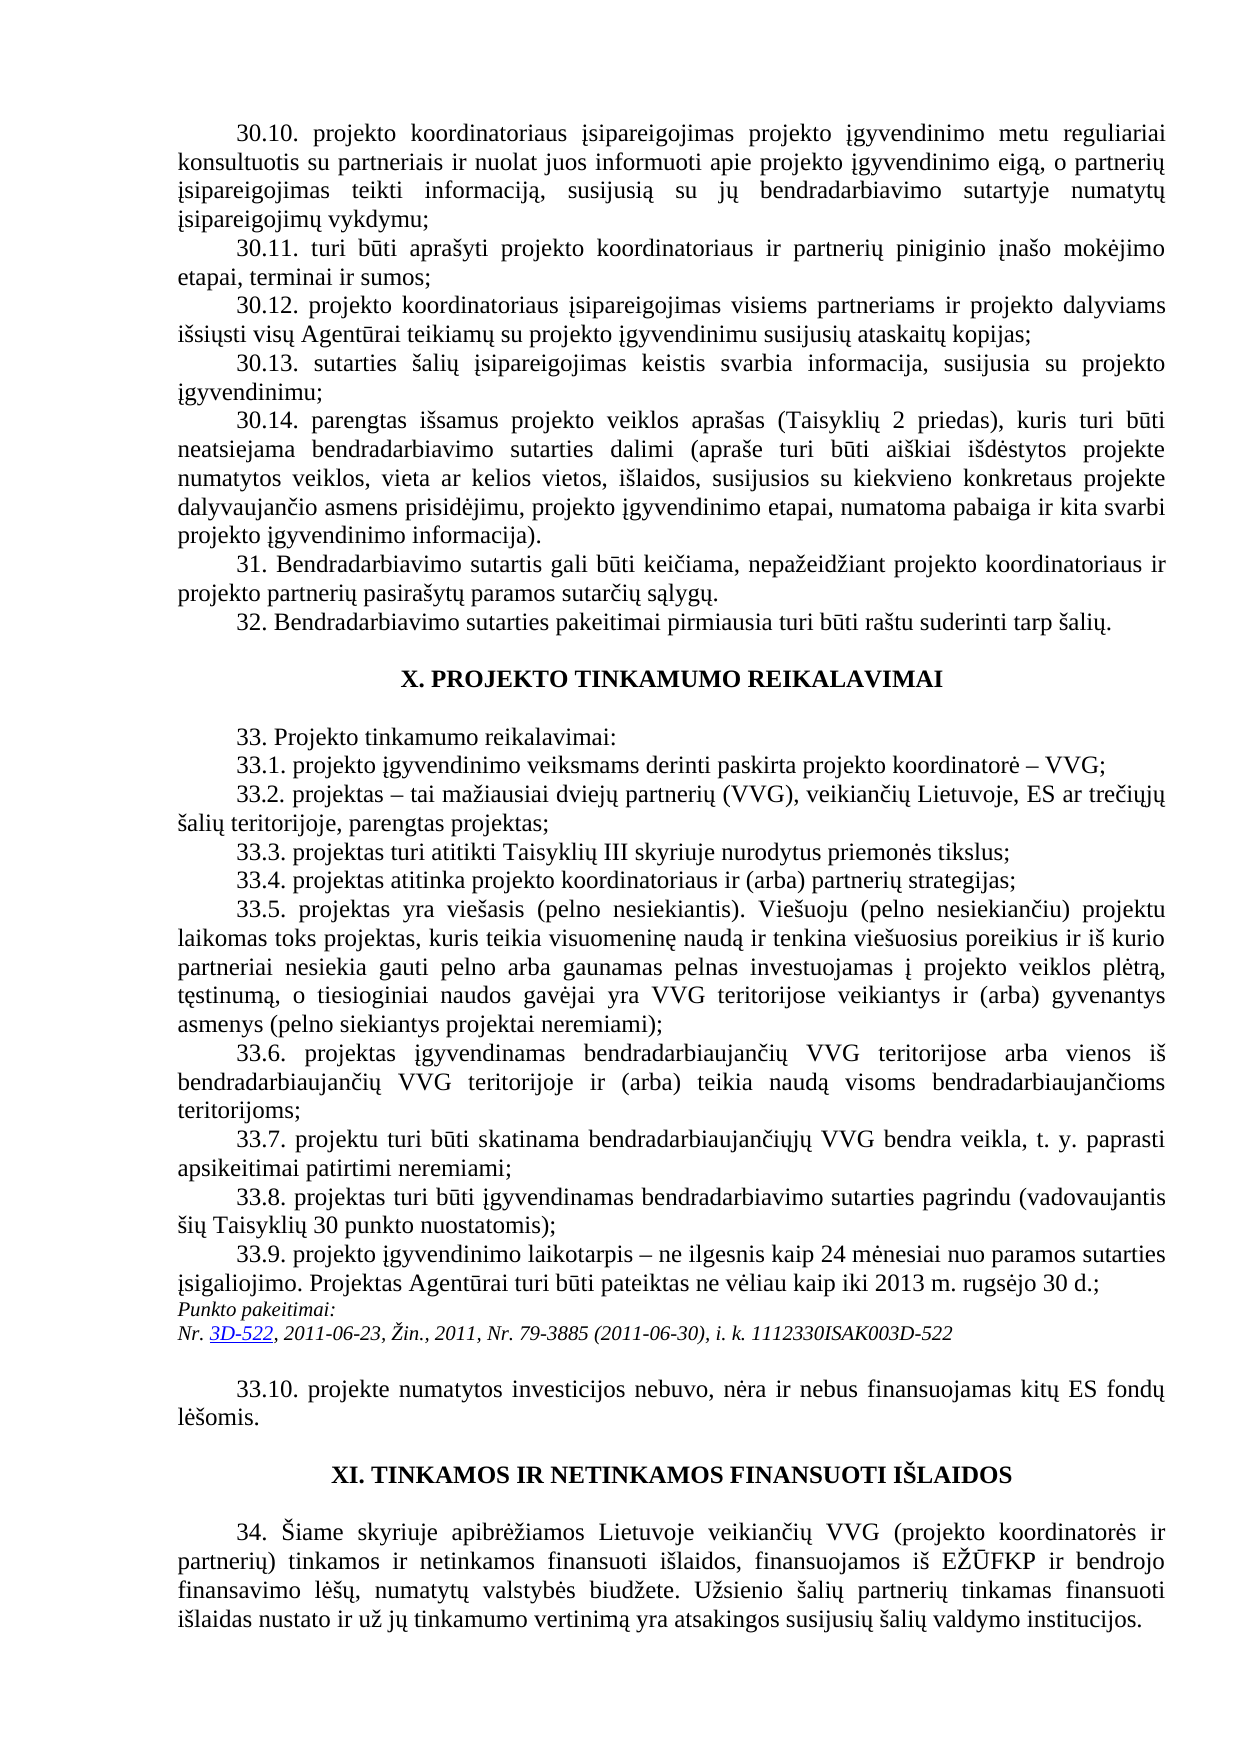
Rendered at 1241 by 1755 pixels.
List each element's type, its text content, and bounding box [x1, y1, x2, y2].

text 33.3. projektas turi atitikti Taisyklių III skyriuje nurodytus priemonės tikslus; [177, 837, 1166, 866]
text 30.10. projekto koordinatoriaus įsipareigojimas projekto įgyvendinimo metu reguliariai konsultuotis su partneriais ir nuolat juos informuoti apie projekto įgyvendinimo eigą, o partnerių įsipareigojimas teikti informaciją, susijusią su jų bendradarbiavimo sutartyje numatytų įsipareigojimų vykdymu; [177, 118, 1166, 233]
text 33.2. projektas – tai mažiausiai dviejų partnerių (VVG), veikiančių Lietuvoje, ES ar trečiųjų šalių teritorijoje, parengtas projektas; [177, 779, 1166, 837]
text 33.5. projektas yra viešasis (pelno nesiekiantis). Viešuoju (pelno nesiekiančiu) projektu laikomas toks projektas, kuris teikia visuomeninę naudą ir tenkina viešuosius poreikius ir iš kurio partneriai nesiekia gauti pelno arba gaunamas pelnas investuojamas į projekto veiklos plėtrą, tęstinumą, o tiesioginiai naudos gavėjai yra VVG teritorijose veikiantys ir (arba) gyvenantys asmenys (pelno siekiantys projektai neremiami); [177, 894, 1166, 1038]
text 32. Bendradarbiavimo sutarties pakeitimai pirmiausia turi būti raštu suderinti tarp šalių. [177, 607, 1166, 636]
text 31. Bendradarbiavimo sutartis gali būti keičiama, nepažeidžiant projekto koordinatoriaus ir projekto partnerių pasirašytų paramos sutarčių sąlygų. [177, 549, 1166, 607]
text 33.8. projektas turi būti įgyvendinamas bendradarbiavimo sutarties pagrindu (vadovaujantis šių Taisyklių 30 punkto nuostatomis); [177, 1182, 1166, 1239]
text X. PROJEKTO TINKAMUMO REIKALAVIMAI [177, 664, 1166, 693]
text 33.7. projektu turi būti skatinama bendradarbiaujančiųjų VVG bendra veikla, t. y. paprasti apsikeitimai patirtimi neremiami; [177, 1124, 1166, 1182]
text 30.12. projekto koordinatoriaus įsipareigojimas visiems partneriams ir projekto dalyviams išsiųsti visų Agentūrai teikiamų su projekto įgyvendinimu susijusių ataskaitų kopijas; [177, 291, 1166, 348]
text 30.14. parengtas išsamus projekto veiklos aprašas (Taisyklių 2 priedas), kuris turi būti neatsiejama bendradarbiavimo sutarties dalimi (apraše turi būti aiškiai išdėstytos projekte numatytos veiklos, vieta ar kelios vietos, išlaidos, susijusios su kiekvieno konkretaus projekte dalyvaujančio asmens prisidėjimu, projekto įgyvendinimo etapai, numatoma pabaiga ir kita svarbi projekto įgyvendinimo informacija). [177, 406, 1166, 549]
text Nr. 3D-522, 2011-06-23, Žin., 2011, Nr. 79-3885 (2011-06-30), i. k. 1112330ISAK003D-522 [177, 1321, 1166, 1345]
text 33.4. projektas atitinka projekto koordinatoriaus ir (arba) partnerių strategijas; [177, 866, 1166, 894]
text 33.6. projektas įgyvendinamas bendradarbiaujančių VVG teritorijose arba vienos iš bendradarbiaujančių VVG teritorijoje ir (arba) teikia naudą visoms bendradarbiaujančioms teritorijoms; [177, 1038, 1166, 1124]
text 30.13. sutarties šalių įsipareigojimas keistis svarbia informacija, susijusia su projekto įgyvendinimu; [177, 348, 1166, 406]
text XI. TINKAMOS IR NETINKAMOS FINANSUOTI IŠLAIDOS [177, 1460, 1166, 1489]
text 34. Šiame skyriuje apibrėžiamos Lietuvoje veikiančių VVG (projekto koordinatorės ir partnerių) tinkamos ir netinkamos finansuoti išlaidos, finansuojamos iš EŽŪFKP ir bendrojo finansavimo lėšų, numatytų valstybės biudžete. Užsienio šalių partnerių tinkamas finansuoti išlaidas nustato ir už jų tinkamumo vertinimą yra atsakingos susijusių šalių valdymo institucijos. [177, 1517, 1166, 1632]
text 33.10. projekte numatytos investicijos nebuvo, nėra ir nebus finansuojamas kitų ES fondų lėšomis. [177, 1374, 1166, 1431]
text Punkto pakeitimai: [177, 1297, 1166, 1321]
text 33.1. projekto įgyvendinimo veiksmams derinti paskirta projekto koordinatorė – VVG; [177, 751, 1166, 779]
text 33. Projekto tinkamumo reikalavimai: [177, 722, 1166, 751]
text 30.11. turi būti aprašyti projekto koordinatoriaus ir partnerių piniginio įnašo mokėjimo etapai, terminai ir sumos; [177, 233, 1166, 291]
text 33.9. projekto įgyvendinimo laikotarpis – ne ilgesnis kaip 24 mėnesiai nuo paramos sutarties įsigaliojimo. Projektas Agentūrai turi būti pateiktas ne vėliau kaip iki 2013 m. rugsėjo 30 d.; [177, 1239, 1166, 1297]
